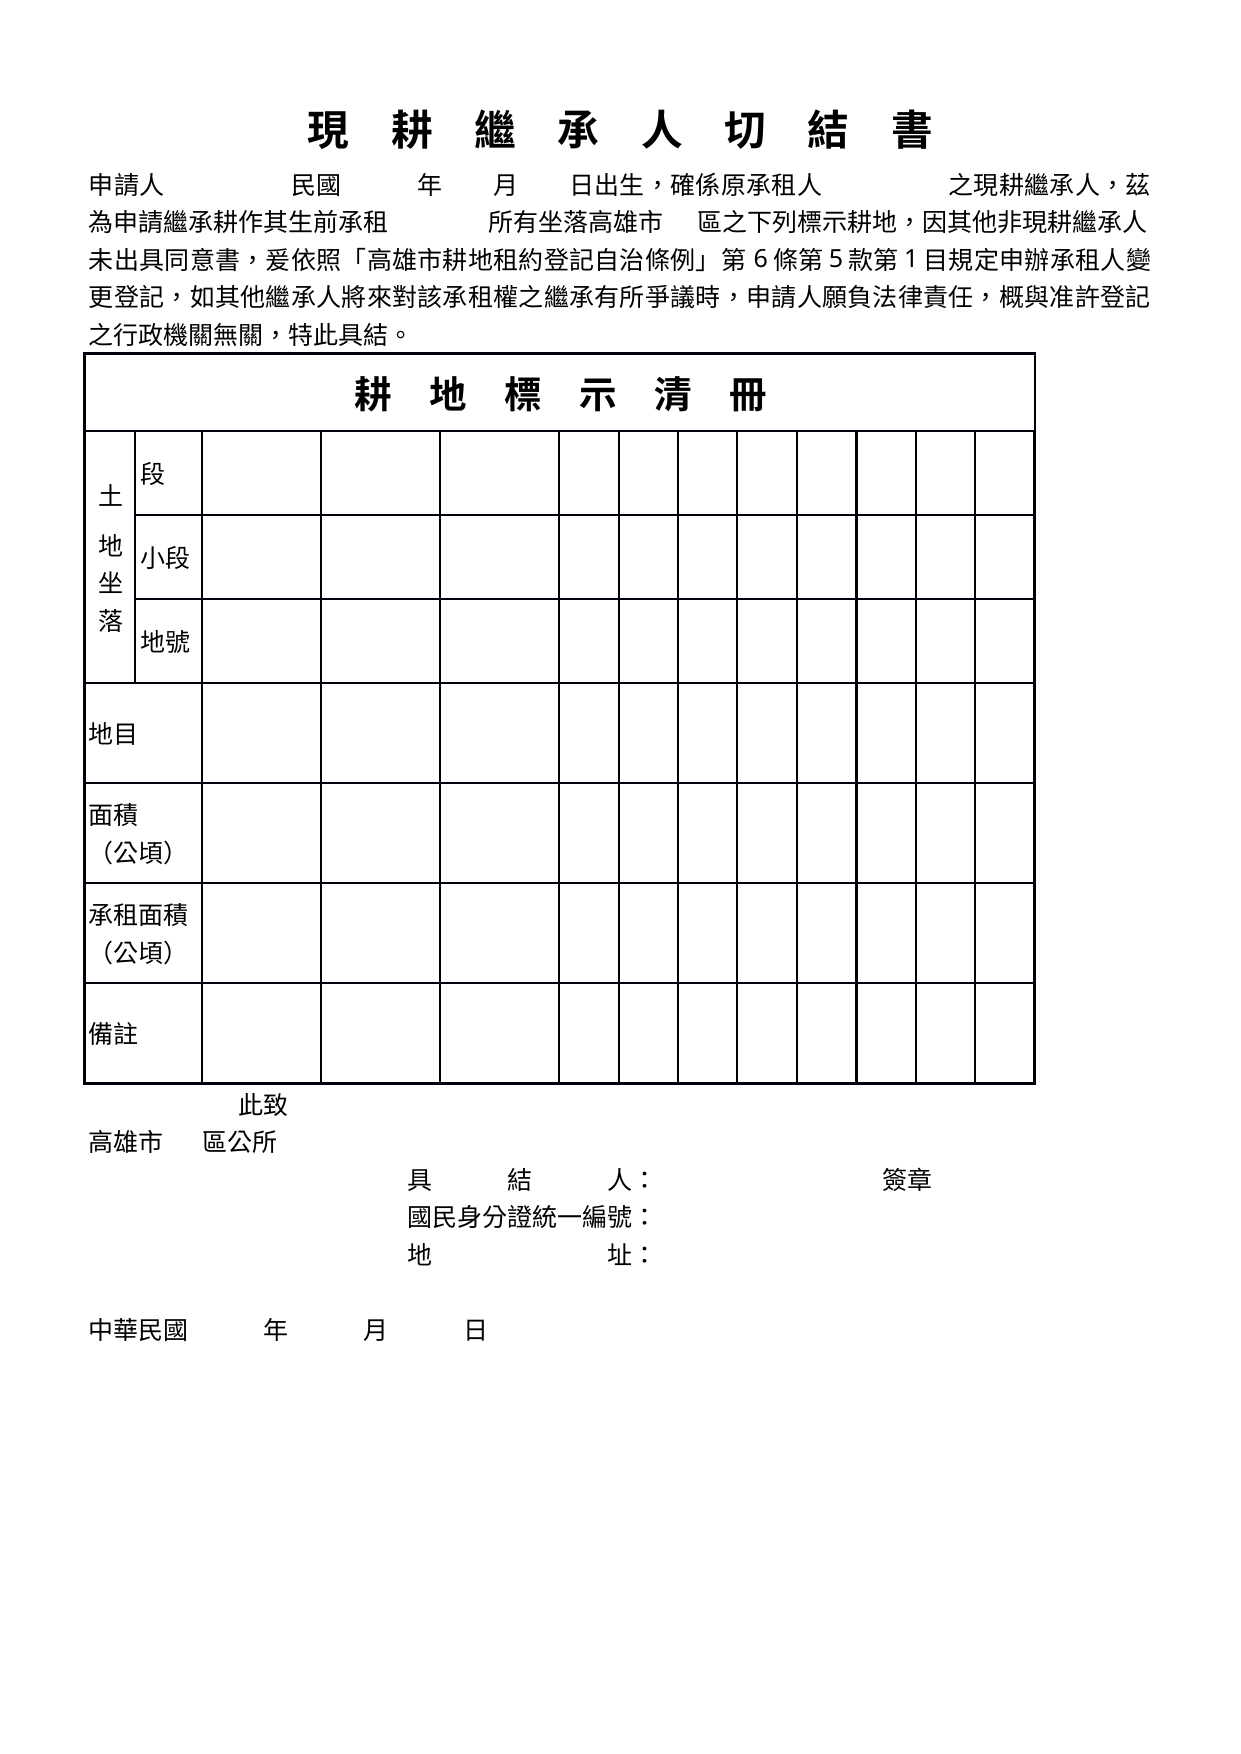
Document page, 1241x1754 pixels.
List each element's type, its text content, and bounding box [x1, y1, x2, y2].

table_cell [679, 884, 736, 982]
table_header 耕 地 標 示 清 冊 [86, 355, 1034, 430]
table_cell [620, 984, 677, 1082]
text 國民身分證統一編號： [407, 1197, 1152, 1235]
table_cell [976, 984, 1033, 1082]
table_cell [620, 600, 677, 682]
table_cell [560, 516, 618, 598]
table_cell [620, 432, 677, 514]
table_cell [560, 432, 618, 514]
table_cell [203, 432, 320, 514]
table_cell [203, 984, 320, 1082]
table_cell [203, 784, 320, 882]
table_cell [322, 516, 439, 598]
table_cell [620, 784, 677, 882]
table_cell [798, 516, 855, 598]
table_cell [858, 784, 915, 882]
table_cell [798, 784, 855, 882]
text 地 址： [407, 1235, 1152, 1272]
table_cell [738, 600, 796, 682]
table_cell [679, 516, 736, 598]
text 申請人 民國 年 月 日出生，確係原承租人 之現耕繼承人，茲為申請繼承耕作其生前承租 所有坐落高雄市 區之下列標示耕地，因其他非現耕繼承人未出具同意書，爰依照「高雄市耕地租約登記自治條例」第6條第5款第1目規定申辦承租人變更登記，如其他繼承人將來對該承租權之繼承有所爭議時，申請人願負法律責任，概與准許登記之行政機關無關，特此具結。 [89, 164, 1152, 352]
table_cell [620, 884, 677, 982]
table_cell [858, 600, 915, 682]
table_cell [441, 984, 558, 1082]
text 具 結 人： 簽章 [407, 1160, 1152, 1197]
text 此致 [89, 1085, 1152, 1122]
table_cell 小段 [136, 516, 201, 598]
table_cell [560, 784, 618, 882]
table_cell [679, 684, 736, 782]
table_cell 面積 （公頃） [86, 784, 201, 882]
table_cell [917, 684, 974, 782]
table_cell [441, 516, 558, 598]
table_cell 備註 [86, 984, 201, 1082]
table_cell [203, 600, 320, 682]
table_cell [738, 784, 796, 882]
table_cell [976, 684, 1033, 782]
table_cell [560, 684, 618, 782]
text 中華民國 年 月 日 [89, 1310, 1152, 1347]
table_cell [976, 516, 1033, 598]
table_cell 承租面積 （公頃） [86, 884, 201, 982]
table_cell [560, 884, 618, 982]
table_cell [917, 984, 974, 1082]
table_cell [441, 600, 558, 682]
table_cell [441, 432, 558, 514]
table_cell [322, 784, 439, 882]
text 高雄市 區公所 [89, 1122, 1152, 1160]
table_cell [798, 684, 855, 782]
table_cell [560, 984, 618, 1082]
table_cell [679, 600, 736, 682]
table_cell [322, 432, 439, 514]
table_cell [322, 600, 439, 682]
table_cell 地號 [136, 600, 201, 682]
table_cell 土 地 坐 落 [86, 432, 134, 682]
table_cell [322, 684, 439, 782]
table_cell [858, 984, 915, 1082]
table_cell [976, 884, 1033, 982]
table_cell [679, 432, 736, 514]
table_cell [203, 516, 320, 598]
table_cell 段 [136, 432, 201, 514]
table_cell [203, 684, 320, 782]
table_cell [917, 600, 974, 682]
table_cell [679, 784, 736, 882]
text 現 耕 繼 承 人 切 結 書 [89, 89, 1152, 164]
table_cell [738, 516, 796, 598]
table_cell [322, 984, 439, 1082]
table_cell [679, 984, 736, 1082]
table_cell [917, 784, 974, 882]
table_cell [917, 432, 974, 514]
table_cell [976, 784, 1033, 882]
table_cell [441, 784, 558, 882]
table_cell [798, 432, 855, 514]
table_cell [858, 884, 915, 982]
table_cell [560, 600, 618, 682]
table_cell [917, 516, 974, 598]
table_cell [976, 600, 1033, 682]
table_cell [858, 432, 915, 514]
table_cell [441, 884, 558, 982]
table_cell [798, 984, 855, 1082]
table_cell [976, 432, 1033, 514]
table_cell [858, 516, 915, 598]
table_cell [798, 884, 855, 982]
table_cell 地目 [86, 684, 201, 782]
table_cell [738, 884, 796, 982]
table_cell [738, 684, 796, 782]
table_cell [322, 884, 439, 982]
table_cell [738, 984, 796, 1082]
table_cell [441, 684, 558, 782]
table_cell [917, 884, 974, 982]
table_cell [798, 600, 855, 682]
table_cell [620, 684, 677, 782]
table_cell [738, 432, 796, 514]
table_cell [858, 684, 915, 782]
table_cell [620, 516, 677, 598]
table_cell [203, 884, 320, 982]
